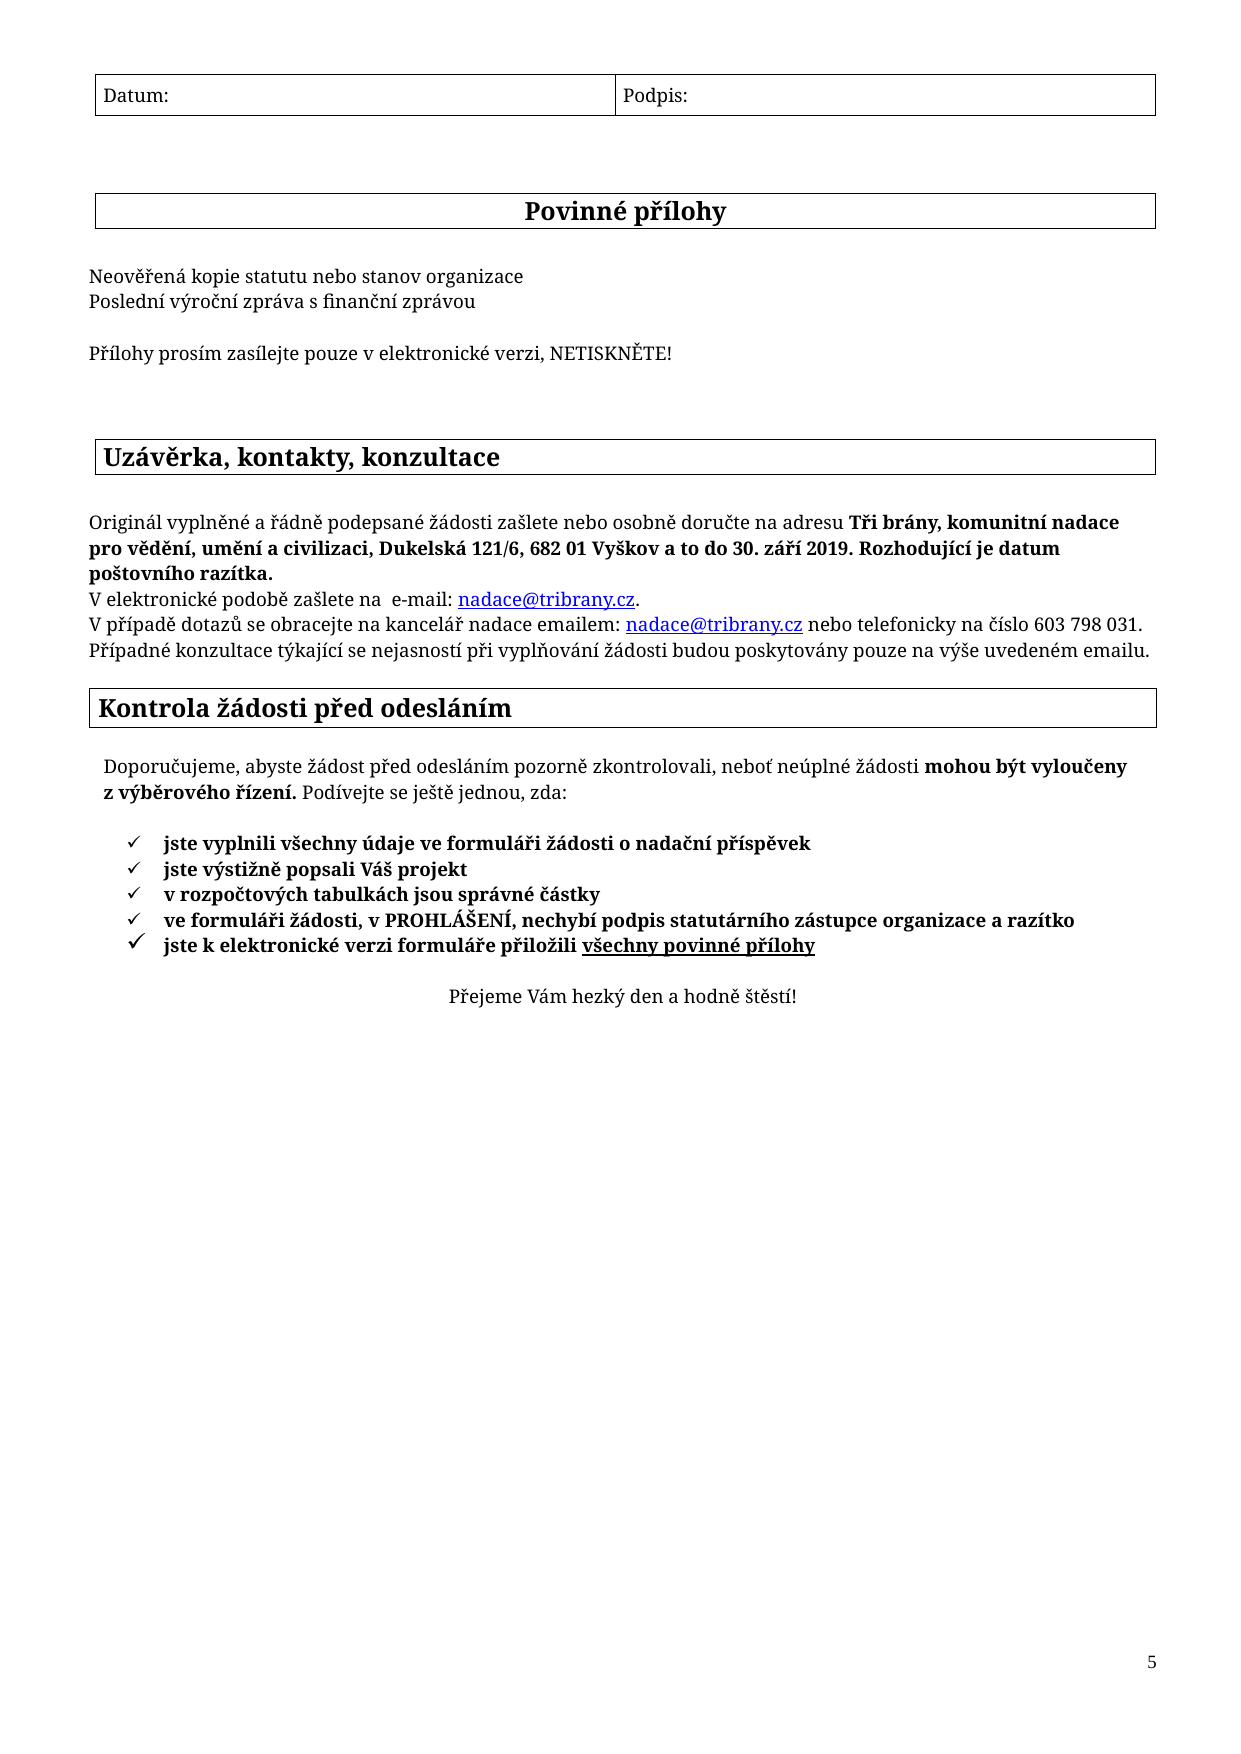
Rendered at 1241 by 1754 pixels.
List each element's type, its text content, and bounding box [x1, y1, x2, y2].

list jste vyplnili všechny údaje ve formuláři žádosti o nadační příspěvek [126, 830, 1157, 856]
text Poslední výroční zpráva s finanční zprávou [89, 289, 1157, 314]
table_header Uzávěrka, kontakty, konzultace [96, 440, 1155, 474]
list jste výstižně popsali Váš projekt [126, 856, 1157, 881]
text z výběrového řízení. Podívejte se ještě jednou, zda: [89, 779, 1157, 805]
list v rozpočtových tabulkách jsou správné částky [126, 881, 1157, 907]
text Neověřená kopie statutu nebo stanov organizace [89, 263, 1157, 289]
text V elektronické podobě zašlete na e-mail: nadace@tribrany.cz. [89, 586, 1157, 611]
text Originál vyplněné a řádně podepsané žádosti zašlete nebo osobně doručte na adresu Tři brány, komunitní nadace pro vědění, umění a civilizaci, Dukelská 121/6, 682 01 Vyškov a to do 30. září 2019. Rozhodující je datum poštovního razítka. [89, 509, 1157, 586]
subtitle Kontrola žádosti před odesláním [90, 689, 1156, 727]
list ve formuláři žádosti, v PROHLÁŠENÍ, nechybí podpis statutárního zástupce organizace a razítko [126, 907, 1157, 932]
text Přílohy prosím zasílejte pouze v elektronické verzi, NETISKNĚTE! [89, 340, 1157, 365]
text Přejeme Vám hezký den a hodně štěstí! [89, 983, 1157, 1009]
table_cell Povinné přílohy [96, 194, 1155, 228]
table_cell [96, 116, 1155, 193]
table_cell Datum: [96, 75, 615, 115]
list jste k elektronické verzi formuláře přiložili všechny povinné přílohy [126, 932, 1157, 958]
text Doporučujeme, abyste žádost před odesláním pozorně zkontrolovali, neboť neúplné žádosti mohou být vyloučeny [89, 754, 1157, 779]
text V případě dotazů se obracejte na kancelář nadace emailem: nadace@tribrany.cz nebo telefonicky na číslo 603 798 031. Případné konzultace týkající se nejasností při vyplňování žádosti budou poskytovány pouze na výše uvedeném emailu. [89, 611, 1157, 662]
table_cell Podpis: [616, 75, 1155, 115]
